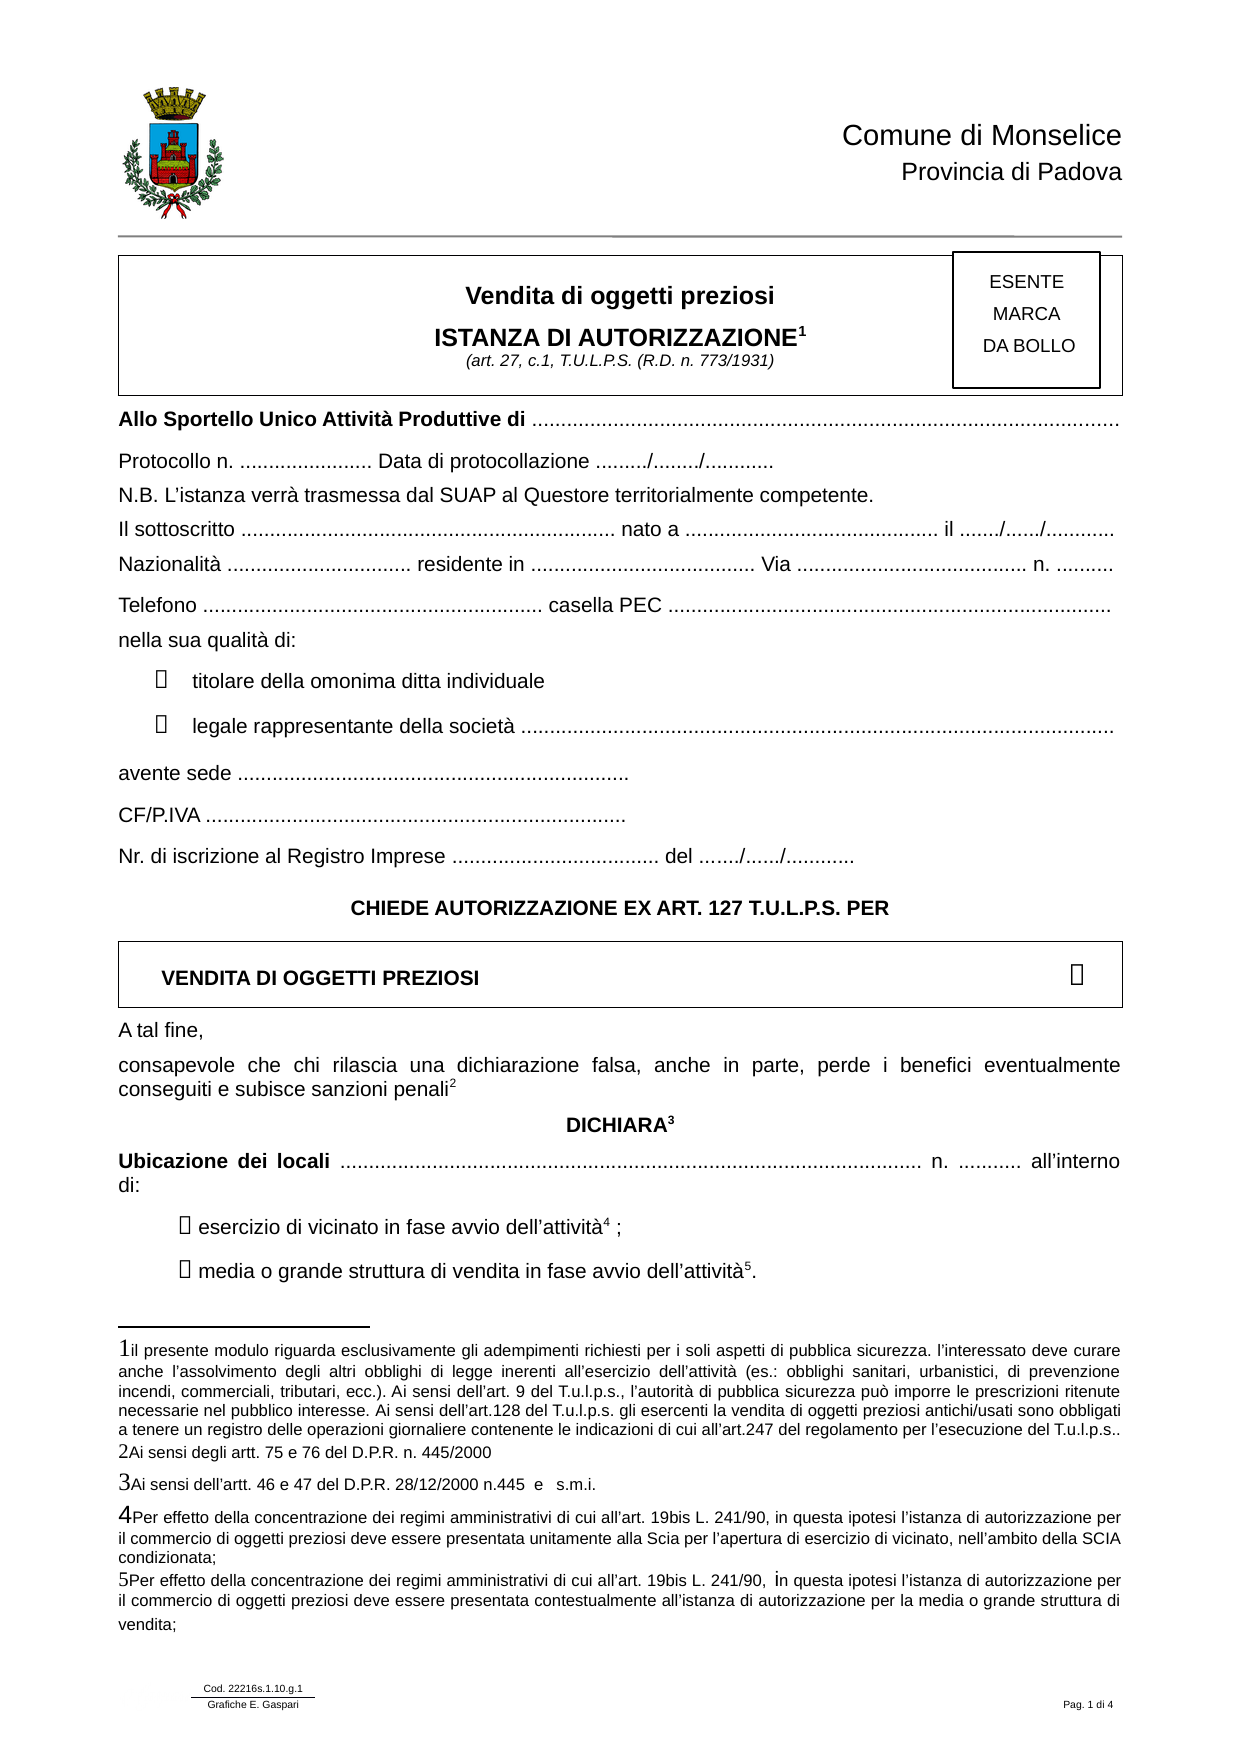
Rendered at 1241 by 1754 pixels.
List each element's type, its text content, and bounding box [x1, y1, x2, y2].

text Nazionalità ................................ residente in ....................................... Via ........................................ n. .......... [118, 552, 1122, 576]
text Allo Sportello Unico Attività Produttive di [118, 407, 1122, 431]
text A tal fine, [118, 1018, 1122, 1042]
text Il sottoscritto ................................................................. nato a ............................................ il ......./....../............ [118, 517, 1122, 541]
text  legale rappresentante della società ....................................................................................................... [153, 706, 1122, 740]
text Ai sensi degli artt. 75 e 76 del D.P.R. n. 445/2000 [118, 1439, 1122, 1463]
text nella sua qualità di: [118, 627, 1122, 651]
text Ubicazione dei locali ..................................................................................................... n. ........... all’interno di: [118, 1149, 1122, 1197]
text Protocollo n. ....................... Data di protocollazione ........./......../............ [118, 448, 1122, 472]
text Ai sensi dell’artt. 46 e 47 del D.P.R. 28/12/2000 n.445 e s.m.i. [118, 1467, 1122, 1496]
text CF/P.IVA ......................................................................... [118, 803, 1122, 827]
table_header VENDITA DI OGGETTI PREZIOSI  [119, 942, 1122, 1007]
table_header Vendita di oggetti preziosi ISTANZA DI AUTORIZZAZIONE (art. 27, c.1, T.U.L.P.S. (R.D. n. 773/1931) [119, 256, 1122, 395]
text  titolare della omonima ditta individuale [153, 662, 1122, 696]
text Per effetto della concentrazione dei regimi amministrativi di cui all’art. 19bis L. 241/90, in questa ipotesi l’istanza di autorizzazione per il commercio di oggetti preziosi deve essere presentata contestualmente all’istanza di autorizzazione per la media o grande struttura di vendita; [118, 1567, 1122, 1636]
text Comune di Monselice [224, 118, 1122, 152]
text DICHIARA [118, 1113, 1122, 1137]
text avente sede .................................................................... [118, 761, 1122, 785]
text  media o grande struttura di vendita in fase avvio dell’attività. [177, 1252, 1122, 1286]
text Provincia di Padova [224, 157, 1122, 185]
text CHIEDE AUTORIZZAZIONE EX ART. 127 T.U.L.P.S. PER [118, 896, 1122, 920]
picture [122, 87, 224, 219]
text Telefono ........................................................... casella PEC ............................................................................. [118, 593, 1122, 617]
text Nr. di iscrizione al Registro Imprese .................................... del ......./....../............ [118, 844, 1122, 868]
text N.B. L’istanza verrà trasmessa dal SUAP al Questore territorialmente competente. [118, 483, 1122, 507]
text  esercizio di vicinato in fase avvio dell’attività ; [177, 1208, 1122, 1242]
text Per effetto della concentrazione dei regimi amministrativi di cui all’art. 19bis L. 241/90, in questa ipotesi l’istanza di autorizzazione per il commercio di oggetti preziosi deve essere presentata unitamente alla Scia per l’apertura di esercizio di vicinato, nell’ambito della SCIA condizionata; [118, 1500, 1122, 1567]
text consapevole che chi rilascia una dichiarazione falsa, anche in parte, perde i benefici eventualmente conseguiti e subisce sanzioni penali [118, 1052, 1122, 1100]
